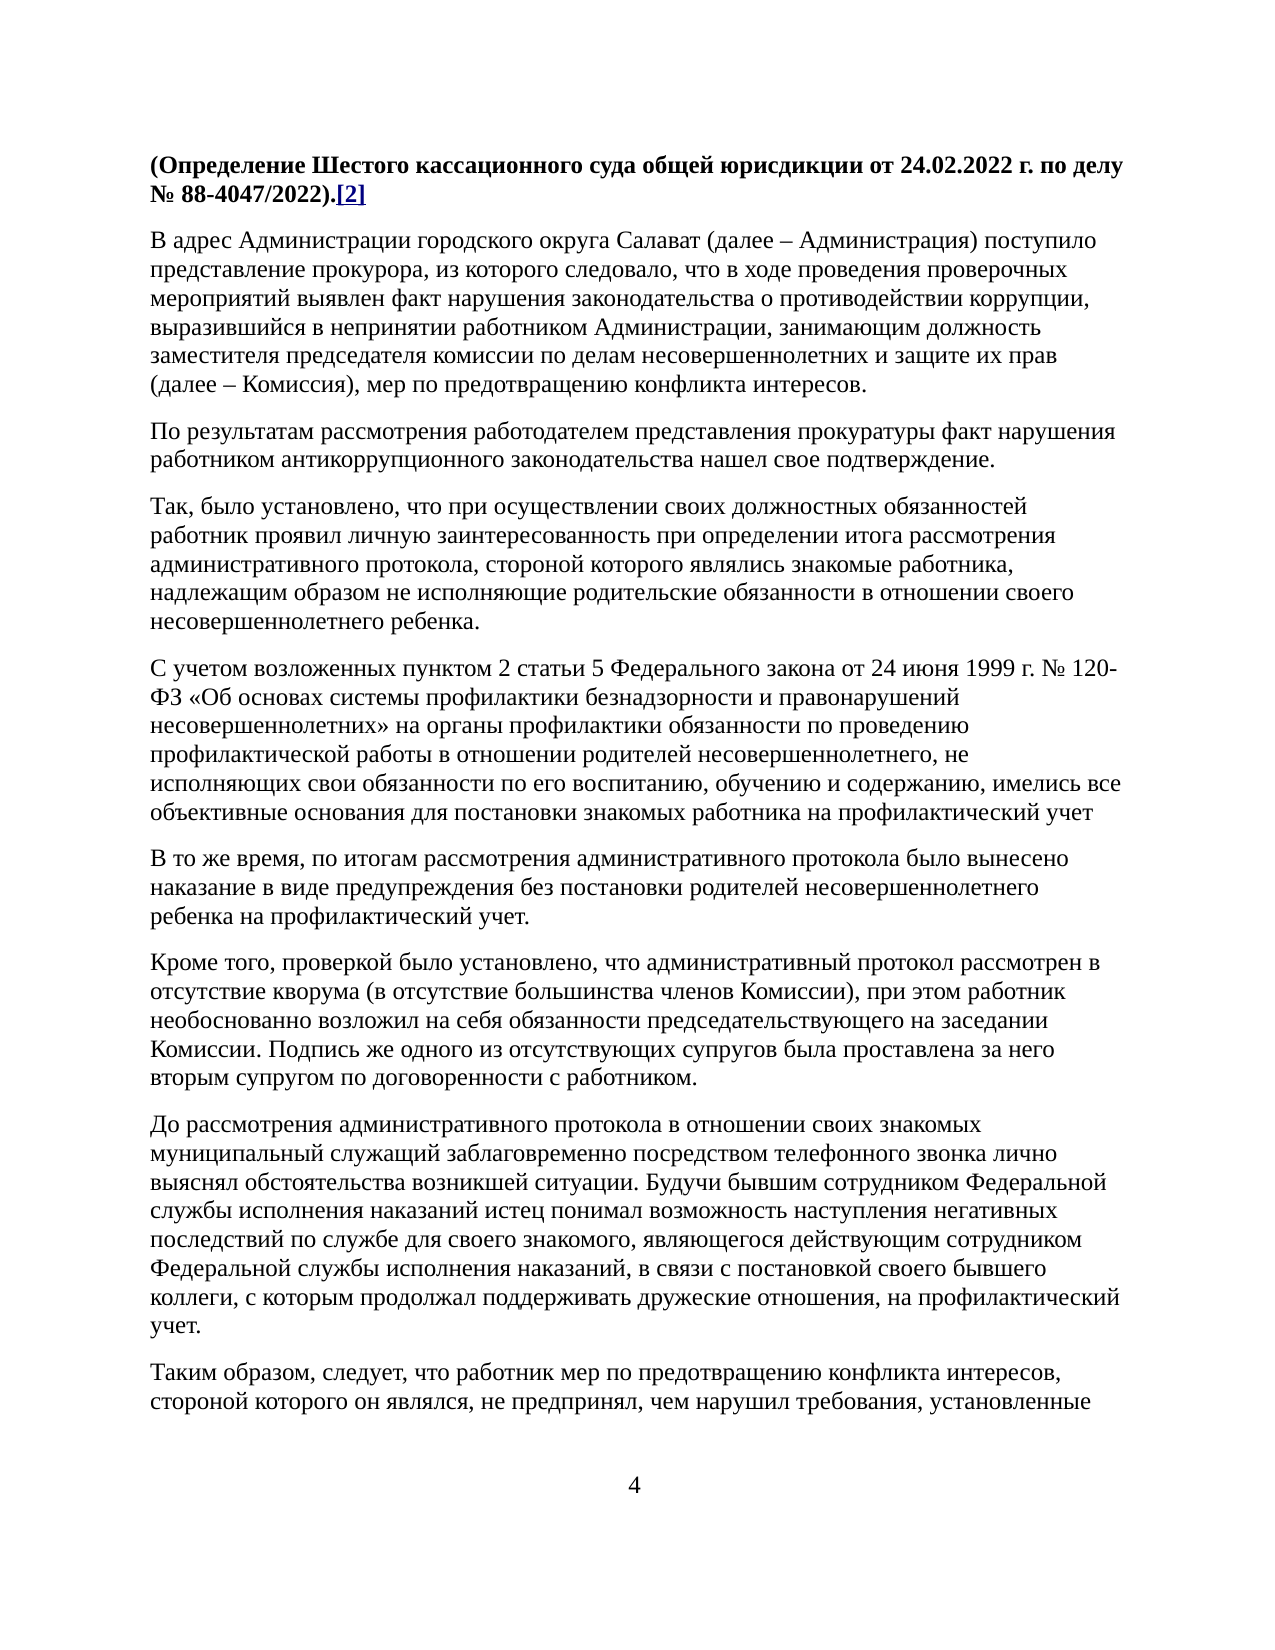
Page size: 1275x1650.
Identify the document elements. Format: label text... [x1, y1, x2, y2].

text Так, было установлено, что при осуществлении своих должностных обязанностей работник проявил личную заинтересованность при определении итога рассмотрения административного протокола, стороной которого являлись знакомые работника, надлежащим образом не исполняющие родительские обязанности в отношении своего несовершеннолетнего ребенка. [150, 491, 1125, 635]
text С учетом возложенных пунктом 2 статьи 5 Федерального закона от 24 июня 1999 г. № 120-ФЗ «Об основах системы профилактики безнадзорности и правонарушений несовершеннолетних» на органы профилактики обязанности по проведению профилактической работы в отношении родителей несовершеннолетнего, не исполняющих свои обязанности по его воспитанию, обучению и содержанию, имелись все объективные основания для постановки знакомых работника на профилактический учет [150, 653, 1125, 825]
text В то же время, по итогам рассмотрения административного протокола было вынесено наказание в виде предупреждения без постановки родителей несовершеннолетнего ребенка на профилактический учет. [150, 843, 1125, 929]
text В адрес Администрации городского округа Салават (далее – Администрация) поступило представление прокурора, из которого следовало, что в ходе проведения проверочных мероприятий выявлен факт нарушения законодательства о противодействии коррупции, выразившийся в непринятии работником Администрации, занимающим должность заместителя председателя комиссии по делам несовершеннолетних и защите их прав (далее – Комиссия), мер по предотвращению конфликта интересов. [150, 225, 1125, 398]
text До рассмотрения административного протокола в отношении своих знакомых муниципальный служащий заблаговременно посредством телефонного звонка лично выяснял обстоятельства возникшей ситуации. Будучи бывшим сотрудником Федеральной службы исполнения наказаний истец понимал возможность наступления негативных последствий по службе для своего знакомого, являющегося действующим сотрудником Федеральной службы исполнения наказаний, в связи с постановкой своего бывшего коллеги, с которым продолжал поддерживать дружеские отношения, на профилактический учет. [150, 1109, 1125, 1339]
text По результатам рассмотрения работодателем представления прокуратуры факт нарушения работником антикоррупционного законодательства нашел свое подтверждение. [150, 416, 1125, 473]
text (Определение Шестого кассационного суда общей юрисдикции от 24.02.2022 г. по делу № 88-4047/2022).[2] [150, 150, 1125, 207]
text Таким образом, следует, что работник мер по предотвращению конфликта интересов, стороной которого он являлся, не предпринял, чем нарушил требования, установленные [150, 1357, 1125, 1414]
text Кроме того, проверкой было установлено, что административный протокол рассмотрен в отсутствие кворума (в отсутствие большинства членов Комиссии), при этом работник необоснованно возложил на себя обязанности председательствующего на заседании Комиссии. Подпись же одного из отсутствующих супругов была проставлена за него вторым супругом по договоренности с работником. [150, 947, 1125, 1091]
